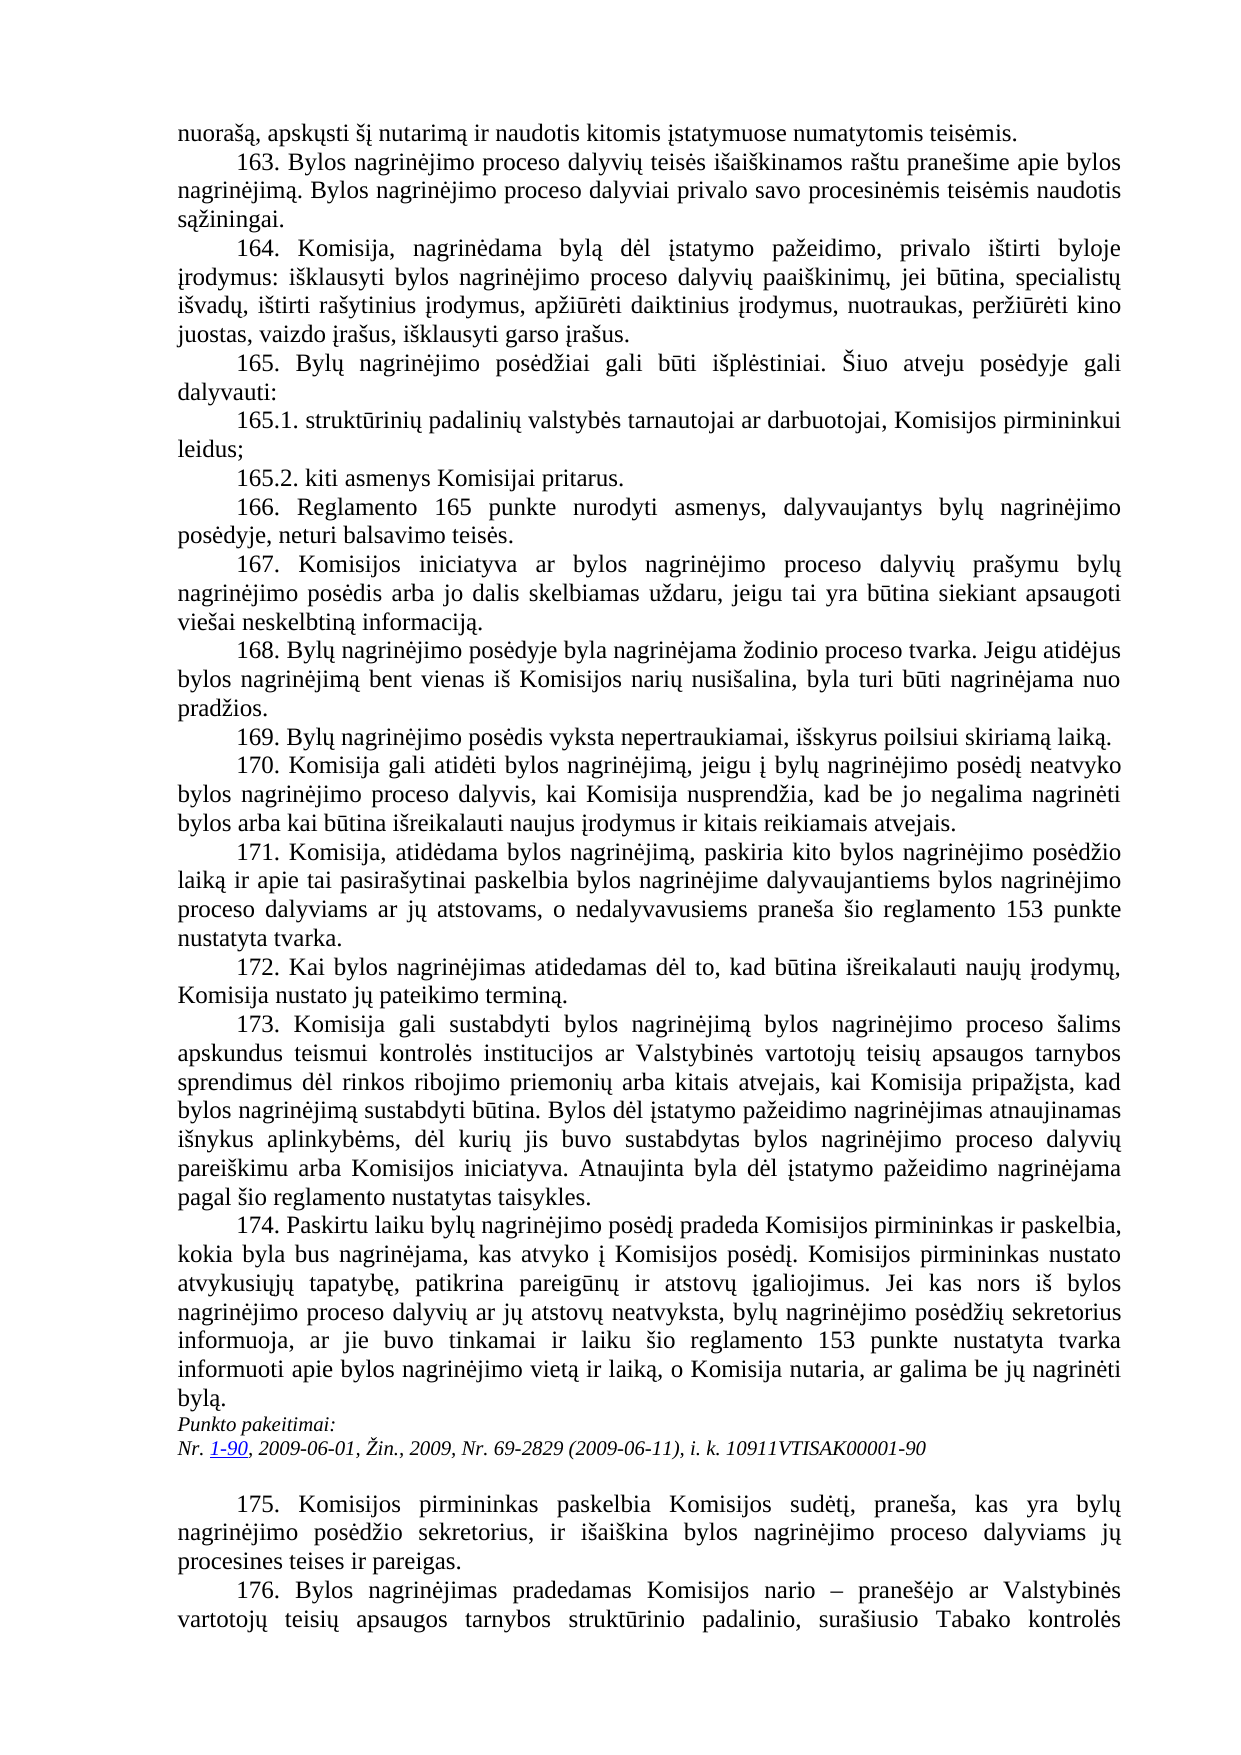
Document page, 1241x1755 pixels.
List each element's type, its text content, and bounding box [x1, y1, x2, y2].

text 172. Kai bylos nagrinėjimas atidedamas dėl to, kad būtina išreikalauti naujų įrodymų, Komisija nustato jų pateikimo terminą. [177, 952, 1122, 1009]
text Nr. 1-90, 2009-06-01, Žin., 2009, Nr. 69-2829 (2009-06-11), i. k. 10911VTISAK00001-90 [177, 1436, 1122, 1460]
text Punkto pakeitimai: [177, 1412, 1122, 1436]
text 165. Bylų nagrinėjimo posėdžiai gali būti išplėstiniai. Šiuo atveju posėdyje gali dalyvauti: [177, 348, 1122, 406]
text 171. Komisija, atidėdama bylos nagrinėjimą, paskiria kito bylos nagrinėjimo posėdžio laiką ir apie tai pasirašytinai paskelbia bylos nagrinėjime dalyvaujantiems bylos nagrinėjimo proceso dalyviams ar jų atstovams, o nedalyvavusiems praneša šio reglamento 153 punkte nustatyta tvarka. [177, 837, 1122, 952]
text 175. Komisijos pirmininkas paskelbia Komisijos sudėtį, praneša, kas yra bylų nagrinėjimo posėdžio sekretorius, ir išaiškina bylos nagrinėjimo proceso dalyviams jų procesines teises ir pareigas. [177, 1489, 1122, 1575]
text 173. Komisija gali sustabdyti bylos nagrinėjimą bylos nagrinėjimo proceso šalims apskundus teismui kontrolės institucijos ar Valstybinės vartotojų teisių apsaugos tarnybos sprendimus dėl rinkos ribojimo priemonių arba kitais atvejais, kai Komisija pripažįsta, kad bylos nagrinėjimą sustabdyti būtina. Bylos dėl įstatymo pažeidimo nagrinėjimas atnaujinamas išnykus aplinkybėms, dėl kurių jis buvo sustabdytas bylos nagrinėjimo proceso dalyvių pareiškimu arba Komisijos iniciatyva. Atnaujinta byla dėl įstatymo pažeidimo nagrinėjama pagal šio reglamento nustatytas taisykles. [177, 1009, 1122, 1211]
text 168. Bylų nagrinėjimo posėdyje byla nagrinėjama žodinio proceso tvarka. Jeigu atidėjus bylos nagrinėjimą bent vienas iš Komisijos narių nusišalina, byla turi būti nagrinėjama nuo pradžios. [177, 636, 1122, 722]
text 170. Komisija gali atidėti bylos nagrinėjimą, jeigu į bylų nagrinėjimo posėdį neatvyko bylos nagrinėjimo proceso dalyvis, kai Komisija nusprendžia, kad be jo negalima nagrinėti bylos arba kai būtina išreikalauti naujus įrodymus ir kitais reikiamais atvejais. [177, 751, 1122, 837]
text 176. Bylos nagrinėjimas pradedamas Komisijos nario – pranešėjo ar Valstybinės vartotojų teisių apsaugos tarnybos struktūrinio padalinio, surašiusio Tabako kontrolės [177, 1575, 1122, 1632]
text 165.1. struktūrinių padalinių valstybės tarnautojai ar darbuotojai, Komisijos pirmininkui leidus; [177, 406, 1122, 463]
text 169. Bylų nagrinėjimo posėdis vyksta nepertraukiamai, išskyrus poilsiui skiriamą laiką. [177, 722, 1122, 751]
text 164. Komisija, nagrinėdama bylą dėl įstatymo pažeidimo, privalo ištirti byloje įrodymus: išklausyti bylos nagrinėjimo proceso dalyvių paaiškinimų, jei būtina, specialistų išvadų, ištirti rašytinius įrodymus, apžiūrėti daiktinius įrodymus, nuotraukas, peržiūrėti kino juostas, vaizdo įrašus, išklausyti garso įrašus. [177, 233, 1122, 348]
text 167. Komisijos iniciatyva ar bylos nagrinėjimo proceso dalyvių prašymu bylų nagrinėjimo posėdis arba jo dalis skelbiamas uždaru, jeigu tai yra būtina siekiant apsaugoti viešai neskelbtiną informaciją. [177, 549, 1122, 636]
text 174. Paskirtu laiku bylų nagrinėjimo posėdį pradeda Komisijos pirmininkas ir paskelbia, kokia byla bus nagrinėjama, kas atvyko į Komisijos posėdį. Komisijos pirmininkas nustato atvykusiųjų tapatybę, patikrina pareigūnų ir atstovų įgaliojimus. Jei kas nors iš bylos nagrinėjimo proceso dalyvių ar jų atstovų neatvyksta, bylų nagrinėjimo posėdžių sekretorius informuoja, ar jie buvo tinkamai ir laiku šio reglamento 153 punkte nustatyta tvarka informuoti apie bylos nagrinėjimo vietą ir laiką, o Komisija nutaria, ar galima be jų nagrinėti bylą. [177, 1211, 1122, 1412]
text 163. Bylos nagrinėjimo proceso dalyvių teisės išaiškinamos raštu pranešime apie bylos nagrinėjimą. Bylos nagrinėjimo proceso dalyviai privalo savo procesinėmis teisėmis naudotis sąžiningai. [177, 147, 1122, 233]
text 165.2. kiti asmenys Komisijai pritarus. [177, 463, 1122, 492]
text nuorašą, apskųsti šį nutarimą ir naudotis kitomis įstatymuose numatytomis teisėmis. [177, 118, 1122, 147]
text 166. Reglamento 165 punkte nurodyti asmenys, dalyvaujantys bylų nagrinėjimo posėdyje, neturi balsavimo teisės. [177, 492, 1122, 549]
